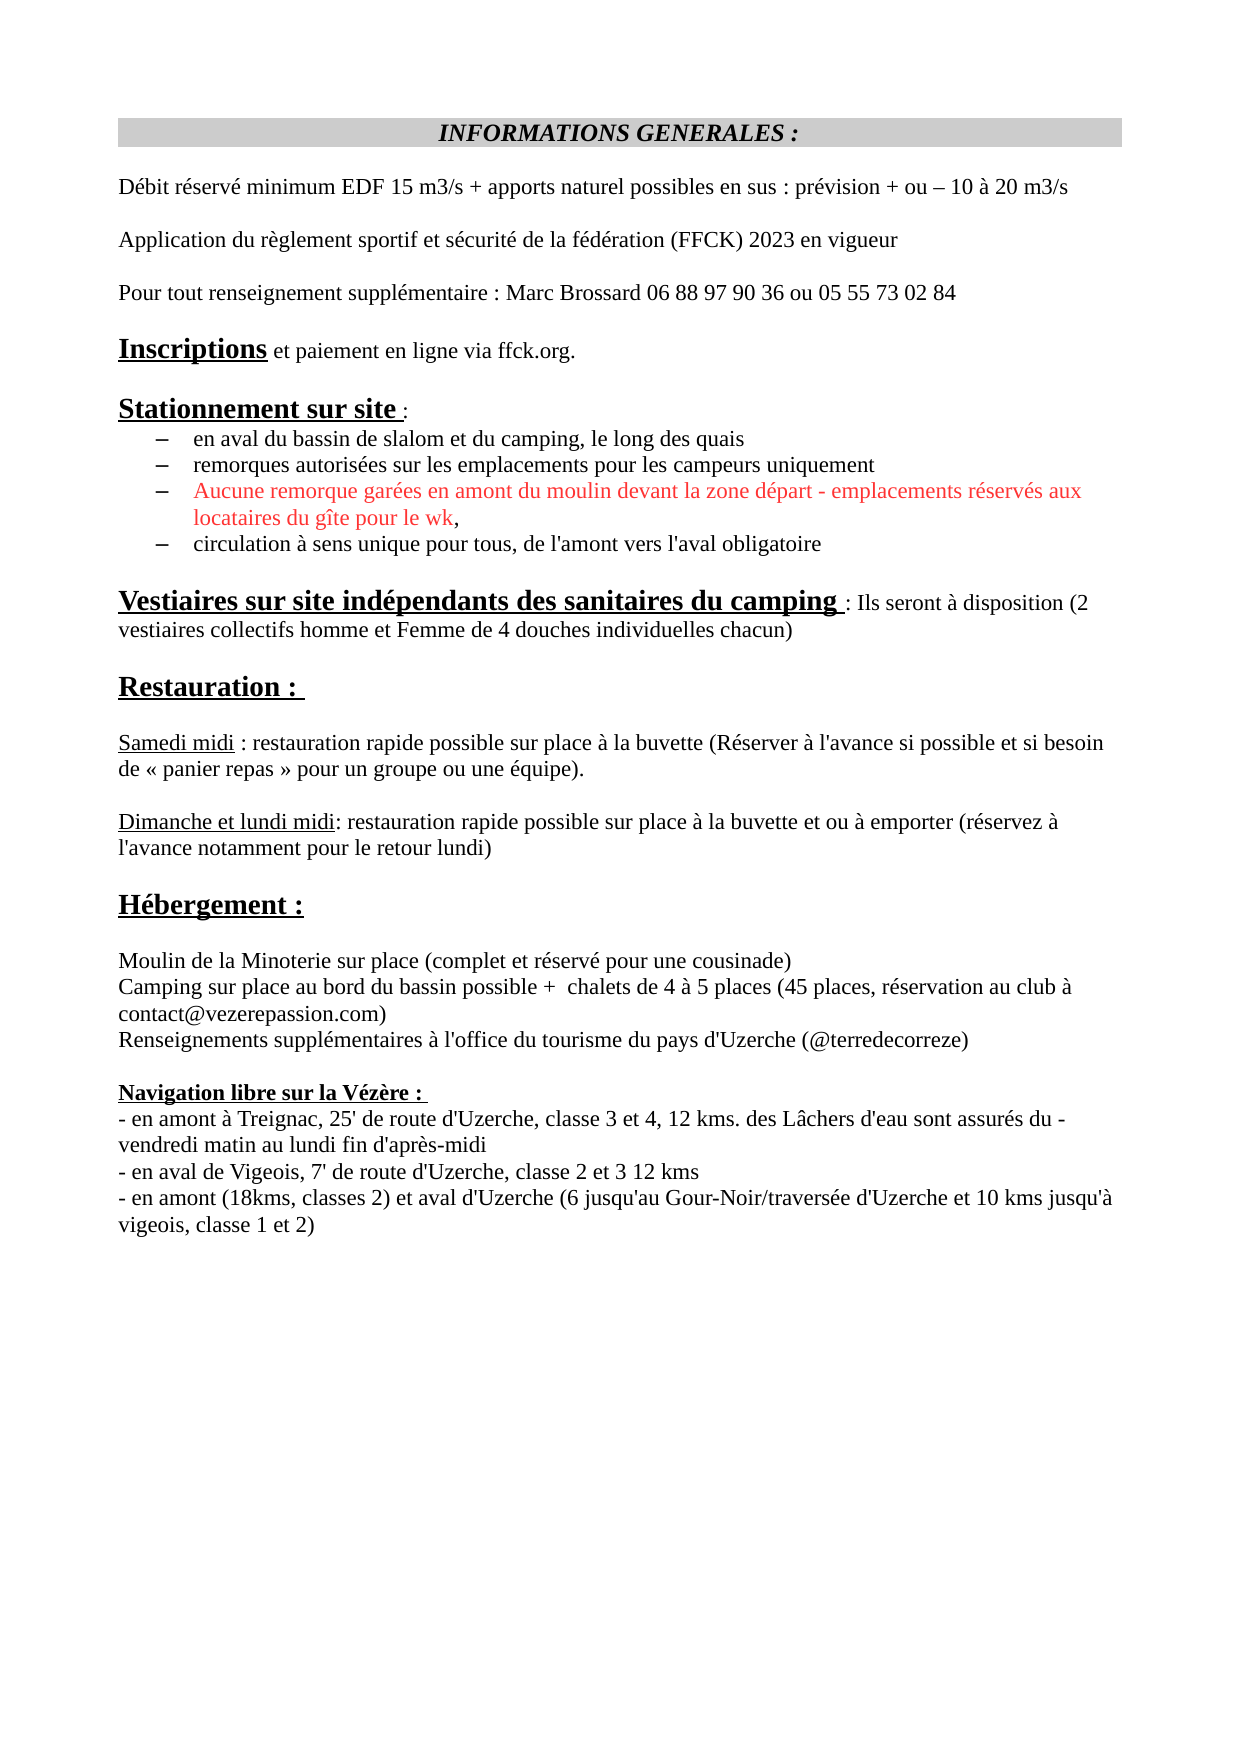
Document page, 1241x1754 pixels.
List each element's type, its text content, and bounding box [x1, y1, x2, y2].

list remorques autorisées sur les emplacements pour les campeurs uniquement [156, 451, 1122, 477]
text Moulin de la Minoterie sur place (complet et réservé pour une cousinade) [118, 947, 1122, 973]
text Samedi midi : restauration rapide possible sur place à la buvette (Réserver à l'avance si possible et si besoin de « panier repas » pour un groupe ou une équipe). [118, 729, 1122, 782]
text Camping sur place au bord du bassin possible + chalets de 4 à 5 places (45 places, réservation au club à contact@vezerepassion.com) [118, 973, 1122, 1026]
list Aucune remorque garées en amont du moulin devant la zone départ - emplacements réservés aux locataires du gîte pour le wk, [156, 477, 1122, 530]
text Application du règlement sportif et sécurité de la fédération (FFCK) 2023 en vigueur [118, 226, 1122, 252]
text Stationnement sur site : [118, 391, 1122, 425]
text INFORMATIONS GENERALES : [118, 118, 1122, 147]
text Inscriptions et paiement en ligne via ffck.org. [118, 331, 1122, 365]
text - en aval de Vigeois, 7' de route d'Uzerche, classe 2 et 3 12 kms [118, 1158, 1122, 1184]
list circulation à sens unique pour tous, de l'amont vers l'aval obligatoire [156, 530, 1122, 557]
list en aval du bassin de slalom et du camping, le long des quais [156, 425, 1122, 451]
text - en amont à Treignac, 25' de route d'Uzerche, classe 3 et 4, 12 kms. des Lâchers d'eau sont assurés du - vendredi matin au lundi fin d'après-midi [118, 1105, 1122, 1158]
text Renseignements supplémentaires à l'office du tourisme du pays d'Uzerche (@terredecorreze) [118, 1026, 1122, 1052]
text Dimanche et lundi midi: restauration rapide possible sur place à la buvette et ou à emporter (réservez à l'avance notamment pour le retour lundi) [118, 808, 1122, 861]
text Restauration : [118, 669, 1122, 703]
text Hébergement : [118, 887, 1122, 921]
text Pour tout renseignement supplémentaire : Marc Brossard 06 88 97 90 36 ou 05 55 73 02 84 [118, 279, 1122, 305]
text Débit réservé minimum EDF 15 m3/s + apports naturel possibles en sus : prévision + ou – 10 à 20 m3/s [118, 173, 1122, 199]
text Vestiaires sur site indépendants des sanitaires du camping : Ils seront à disposition (2 vestiaires collectifs homme et Femme de 4 douches individuelles chacun) [118, 583, 1122, 643]
text - en amont (18kms, classes 2) et aval d'Uzerche (6 jusqu'au Gour-Noir/traversée d'Uzerche et 10 kms jusqu'à vigeois, classe 1 et 2) [118, 1184, 1122, 1237]
text Navigation libre sur la Vézère : [118, 1079, 1122, 1105]
